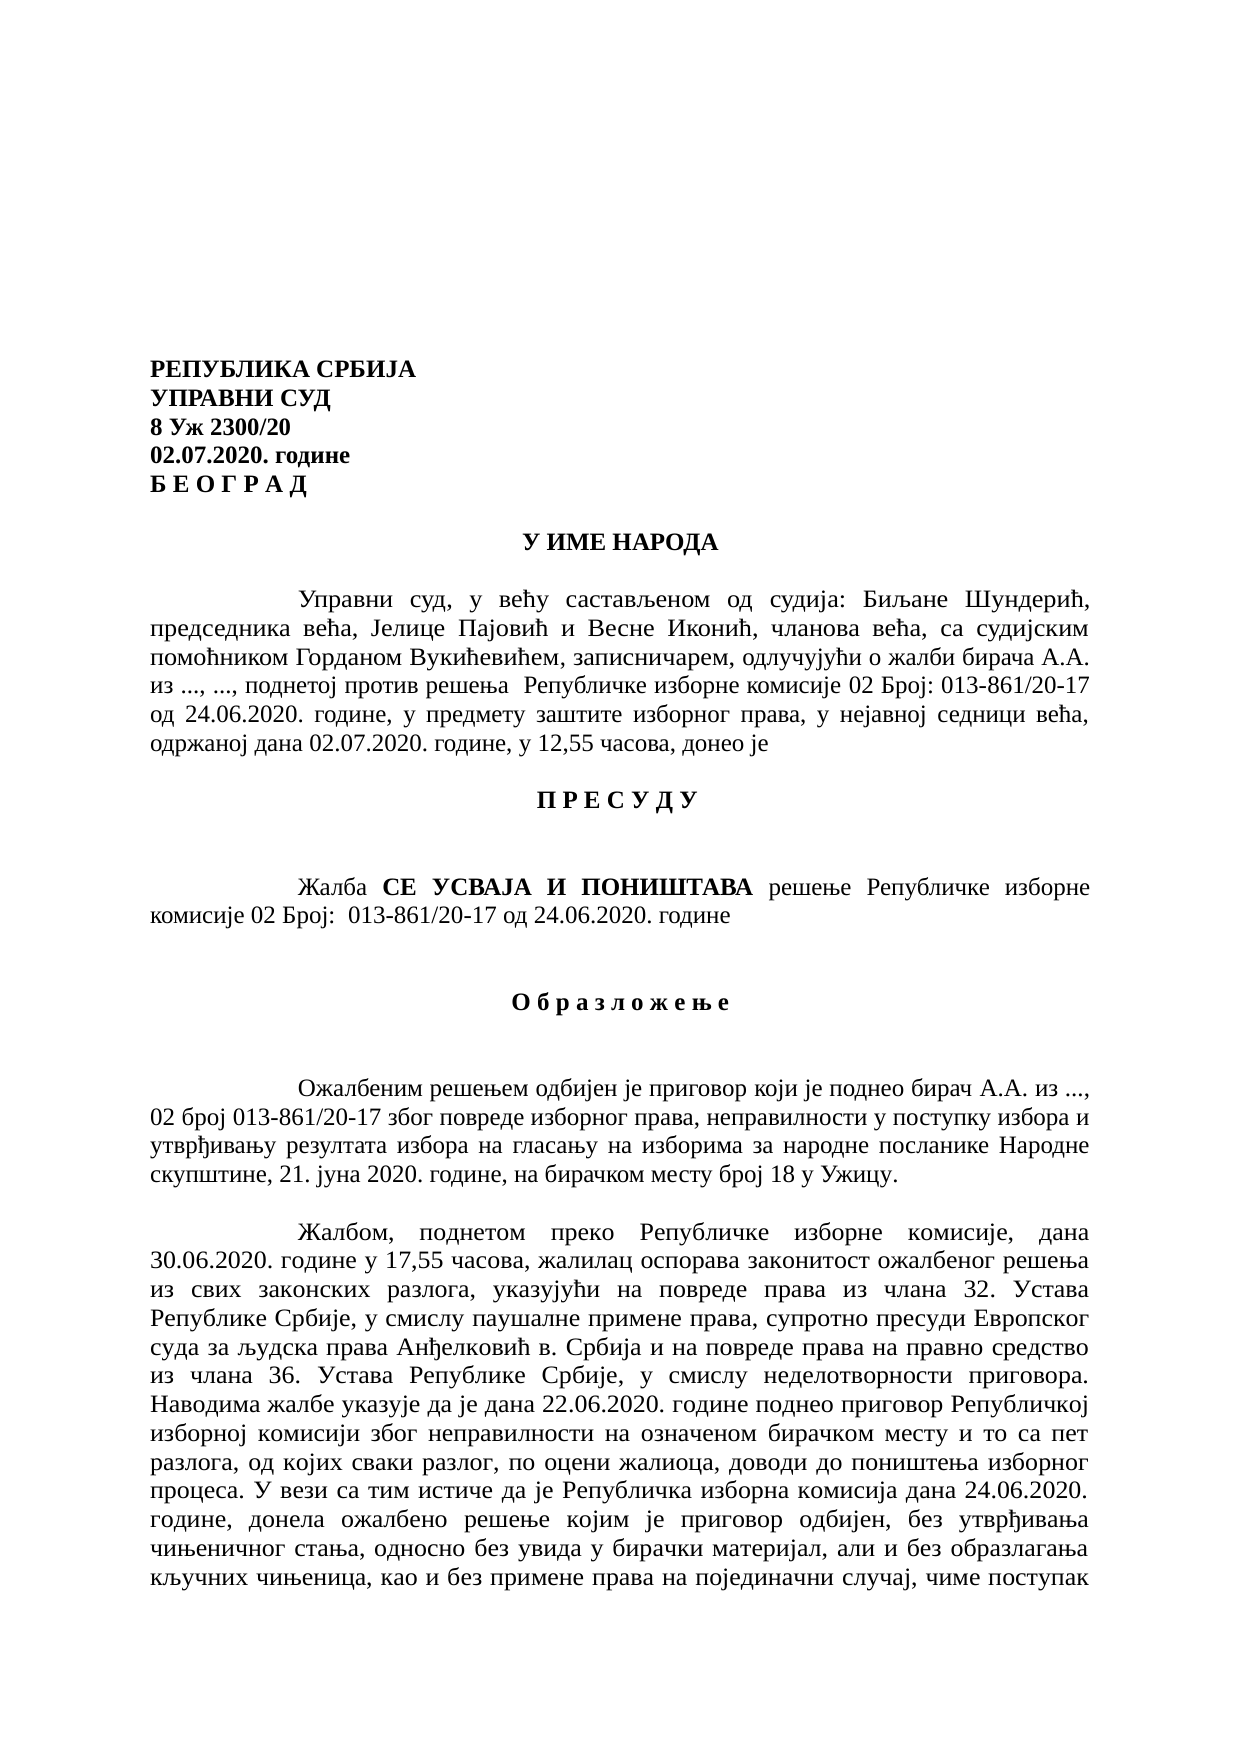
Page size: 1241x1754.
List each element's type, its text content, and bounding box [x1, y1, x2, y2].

text Жалбом, поднетом преко Републичке изборне комисије, дана 30.06.2020. године у 17,55 часова, жалилац оспорава законитост ожалбеног решења из свих законских разлога, указујући на повреде права из члана 32. Устава Републике Србије, у смислу паушалне примене права, супротно пресуди Европског суда за људска права Анђелковић в. Србија и на повреде права на правно средство из члана 36. Устава Републике Србије, у смислу неделотворности приговора. Наводима жалбе указује да је дана 22.06.2020. године поднео приговор Републичкој изборној комисији због неправилности на означеном бирачком месту и то са пет разлога, од којих сваки разлог, по оцени жалиоца, доводи до поништења изборног процеса. У вези са тим истиче да је Републичка изборна комисија дана 24.06.2020. године, донела ожалбено решење којим је приговор одбијен, без утврђивања чињеничног стања, односно без увида у бирачки материјал, али и без образлагања кључних чињеница, као и без примене права на појединачни случај, чиме поступак [150, 1217, 1090, 1590]
text Ожалбеним решењем одбијен је приговор који је поднео бирач А.А. из ..., 02 број 013-861/20-17 због повреде изборног права, неправилности у поступку избора и утврђивању резултата избора на гласању на изборима за народне посланике Народне скупштине, 21. јуна 2020. године, на бирачком месту број 18 у Ужицу. [150, 1073, 1090, 1188]
text 02.07.2020. године [150, 440, 1090, 469]
text РЕПУБЛИКА СРБИЈА [150, 148, 1090, 383]
text Управни суд, у већу састављеном од судија: Биљане Шундерић, председника већа, Јелице Пајовић и Весне Иконић, чланова већа, са судијским помоћником Горданом Вукићевићем, записничарем, одлучујући о жалби бирача А.А. из ..., ..., поднетој против решења Републичке изборне комисије 02 Број: 013-861/20-17 од 24.06.2020. године, у предмету заштите изборног права, у нејавној седници већа, одржаној дана 02.07.2020. године, у 12,55 часова, донео је [150, 584, 1090, 757]
text Жалба СЕ УСВАЈА И ПОНИШТАВА решење Републичке изборне комисије 02 Број: 013-861/20-17 од 24.06.2020. године [150, 872, 1090, 929]
text Б Е О Г Р А Д [150, 469, 1090, 498]
text П Р Е С У Д У [150, 785, 1090, 814]
text УПРАВНИ СУД [150, 383, 1090, 412]
text 8 Уж 2300/20 [150, 412, 1090, 440]
text О б р а з л о ж е њ е [150, 987, 1090, 1015]
text У ИМЕ НАРОДА [150, 527, 1090, 555]
